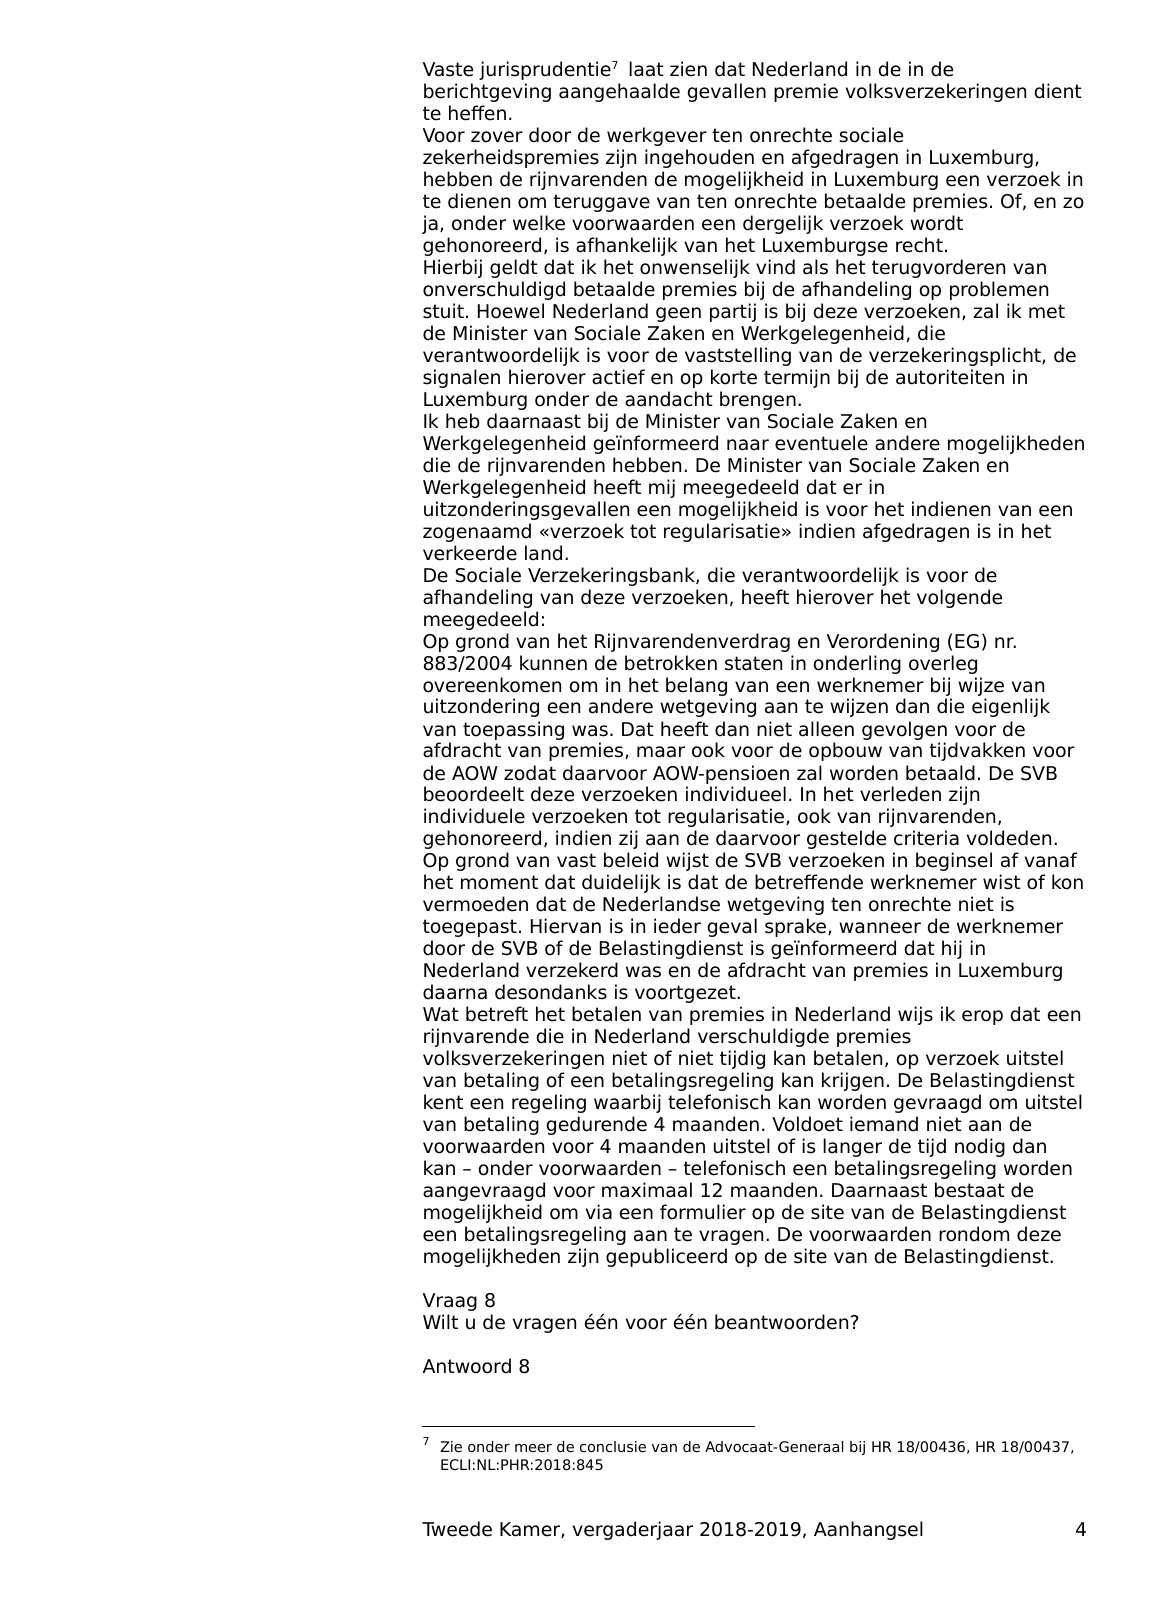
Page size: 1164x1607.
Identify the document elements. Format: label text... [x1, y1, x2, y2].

text Ik heb daarnaast bij de Minister van Sociale Zaken en Werkgelegenheid geïnformeerd naar eventuele andere mogelijkheden die de rijnvarenden hebben. De Minister van Sociale Zaken en Werkgelegenheid heeft mij meegedeeld dat er in uitzonderingsgevallen een mogelijkheid is voor het indienen van een zogenaamd «verzoek tot regularisatie» indien afgedragen is in het verkeerde land. [422, 411, 1087, 564]
text Wilt u de vragen één voor één beantwoorden? [422, 1312, 1087, 1334]
text Op grond van vast beleid wijst de SVB verzoeken in beginsel af vanaf het moment dat duidelijk is dat de betreffende werknemer wist of kon vermoeden dat de Nederlandse wetgeving ten onrechte niet is toegepast. Hiervan is in ieder geval sprake, wanneer de werknemer door de SVB of de Belastingdienst is geïnformeerd dat hij in Nederland verzekerd was en de afdracht van premies in Luxemburg daarna desondanks is voortgezet. [422, 850, 1087, 1004]
text Wat betreft het betalen van premies in Nederland wijs ik erop dat een rijnvarende die in Nederland verschuldigde premies volksverzekeringen niet of niet tijdig kan betalen, op verzoek uitstel van betaling of een betalingsregeling kan krijgen. De Belastingdienst kent een regeling waarbij telefonisch kan worden gevraagd om uitstel van betaling gedurende 4 maanden. Voldoet iemand niet aan de voorwaarden voor 4 maanden uitstel of is langer de tijd nodig dan kan – onder voorwaarden – telefonisch een betalingsregeling worden aangevraagd voor maximaal 12 maanden. Daarnaast bestaat de mogelijkheid om via een formulier op de site van de Belastingdienst een betalingsregeling aan te vragen. De voorwaarden rondom deze mogelijkheden zijn gepubliceerd op de site van de Belastingdienst. [422, 1004, 1087, 1268]
text De Sociale Verzekeringsbank, die verantwoordelijk is voor de afhandeling van deze verzoeken, heeft hierover het volgende meegedeeld: [422, 564, 1087, 631]
text Op grond van het Rijnvarendenverdrag en Verordening (EG) nr. 883/2004 kunnen de betrokken staten in onderling overleg overeenkomen om in het belang van een werknemer bij wijze van uitzondering een andere wetgeving aan te wijzen dan die eigenlijk van toepassing was. Dat heeft dan niet alleen gevolgen voor de afdracht van premies, maar ook voor de opbouw van tijdvakken voor de AOW zodat daarvoor AOW-pensioen zal worden betaald. De SVB beoordeelt deze verzoeken individueel. In het verleden zijn individuele verzoeken tot regularisatie, ook van rijnvarenden, gehonoreerd, indien zij aan de daarvoor gestelde criteria voldeden. [422, 631, 1087, 850]
text Voor zover door de werkgever ten onrechte sociale zekerheidspremies zijn ingehouden en afgedragen in Luxemburg, hebben de rijnvarenden de mogelijkheid in Luxemburg een verzoek in te dienen om teruggave van ten onrechte betaalde premies. Of, en zo ja, onder welke voorwaarden een dergelijk verzoek wordt gehonoreerd, is afhankelijk van het Luxemburgse recht. [422, 125, 1087, 257]
text Vaste jurisprudentie laat zien dat Nederland in de in de berichtgeving aangehaalde gevallen premie volksverzekeringen dient te heffen. [422, 59, 1087, 125]
text Vraag 8 [422, 1290, 1087, 1312]
text Antwoord 8 [422, 1356, 1087, 1378]
text Zie onder meer de conclusie van de Advocaat-Generaal bij HR 18/00436, HR 18/00437, ECLI:NL:PHR:2018:845 [422, 1435, 1087, 1474]
text Hierbij geldt dat ik het onwenselijk vind als het terugvorderen van onverschuldigd betaalde premies bij de afhandeling op problemen stuit. Hoewel Nederland geen partij is bij deze verzoeken, zal ik met de Minister van Sociale Zaken en Werkgelegenheid, die verantwoordelijk is voor de vaststelling van de verzekeringsplicht, de signalen hierover actief en op korte termijn bij de autoriteiten in Luxemburg onder de aandacht brengen. [422, 257, 1087, 411]
